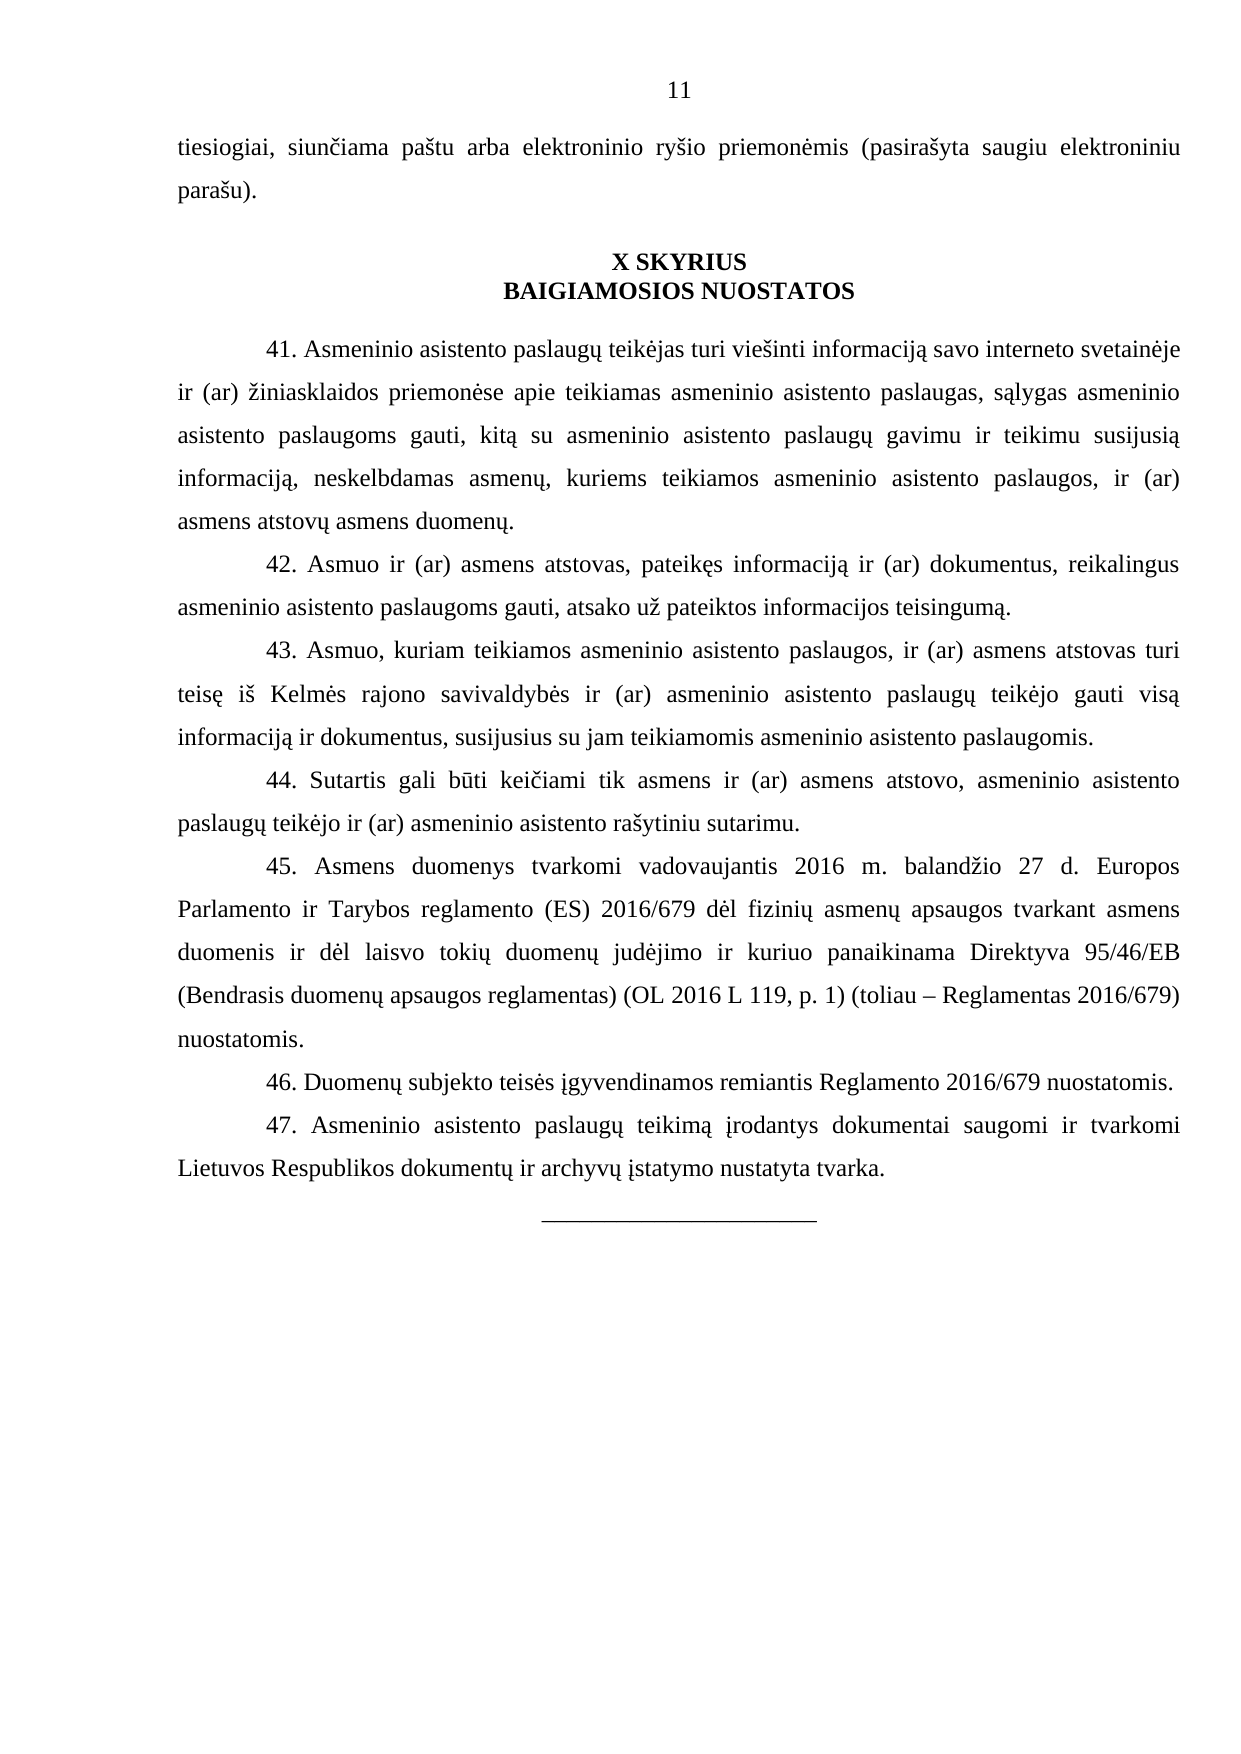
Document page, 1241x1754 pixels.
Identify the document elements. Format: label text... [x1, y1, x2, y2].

text 41. Asmeninio asistento paslaugų teikėjas turi viešinti informaciją savo interneto svetainėje ir (ar) žiniasklaidos priemonėse apie teikiamas asmeninio asistento paslaugas, sąlygas asmeninio asistento paslaugoms gauti, kitą su asmeninio asistento paslaugų gavimu ir teikimu susijusią informaciją, neskelbdamas asmenų, kuriems teikiamos asmeninio asistento paslaugos, ir (ar) asmens atstovų asmens duomenų. [177, 334, 1181, 535]
text BAIGIAMOSIOS NUOSTATOS [177, 276, 1181, 305]
text X SKYRIUS [177, 247, 1181, 276]
text 46. Duomenų subjekto teisės įgyvendinamos remiantis Reglamento 2016/679 nuostatomis. [177, 1067, 1181, 1096]
text 45. Asmens duomenys tvarkomi vadovaujantis 2016 m. balandžio 27 d. Europos Parlamento ir Tarybos reglamento (ES) 2016/679 dėl fizinių asmenų apsaugos tvarkant asmens duomenis ir dėl laisvo tokių duomenų judėjimo ir kuriuo panaikinama Direktyva 95/46/EB (Bendrasis duomenų apsaugos reglamentas) (OL 2016 L 119, p. 1) (toliau – Reglamentas 2016/679) nuostatomis. [177, 851, 1181, 1052]
text 47. Asmeninio asistento paslaugų teikimą įrodantys dokumentai saugomi ir tvarkomi Lietuvos Respublikos dokumentų ir archyvų įstatymo nustatyta tvarka. [177, 1110, 1181, 1182]
text tiesiogiai, siunčiama paštu arba elektroninio ryšio priemonėmis (pasirašyta saugiu elektroniniu parašu). [177, 132, 1181, 204]
text 42. Asmuo ir (ar) asmens atstovas, pateikęs informaciją ir (ar) dokumentus, reikalingus asmeninio asistento paslaugoms gauti, atsako už pateiktos informacijos teisingumą. [177, 549, 1181, 621]
text 43. Asmuo, kuriam teikiamos asmeninio asistento paslaugos, ir (ar) asmens atstovas turi teisę iš Kelmės rajono savivaldybės ir (ar) asmeninio asistento paslaugų teikėjo gauti visą informaciją ir dokumentus, susijusius su jam teikiamomis asmeninio asistento paslaugomis. [177, 636, 1181, 751]
text 44. Sutartis gali būti keičiami tik asmens ir (ar) asmens atstovo, asmeninio asistento paslaugų teikėjo ir (ar) asmeninio asistento rašytiniu sutarimu. [177, 765, 1181, 837]
text ______________________ [177, 1196, 1181, 1225]
